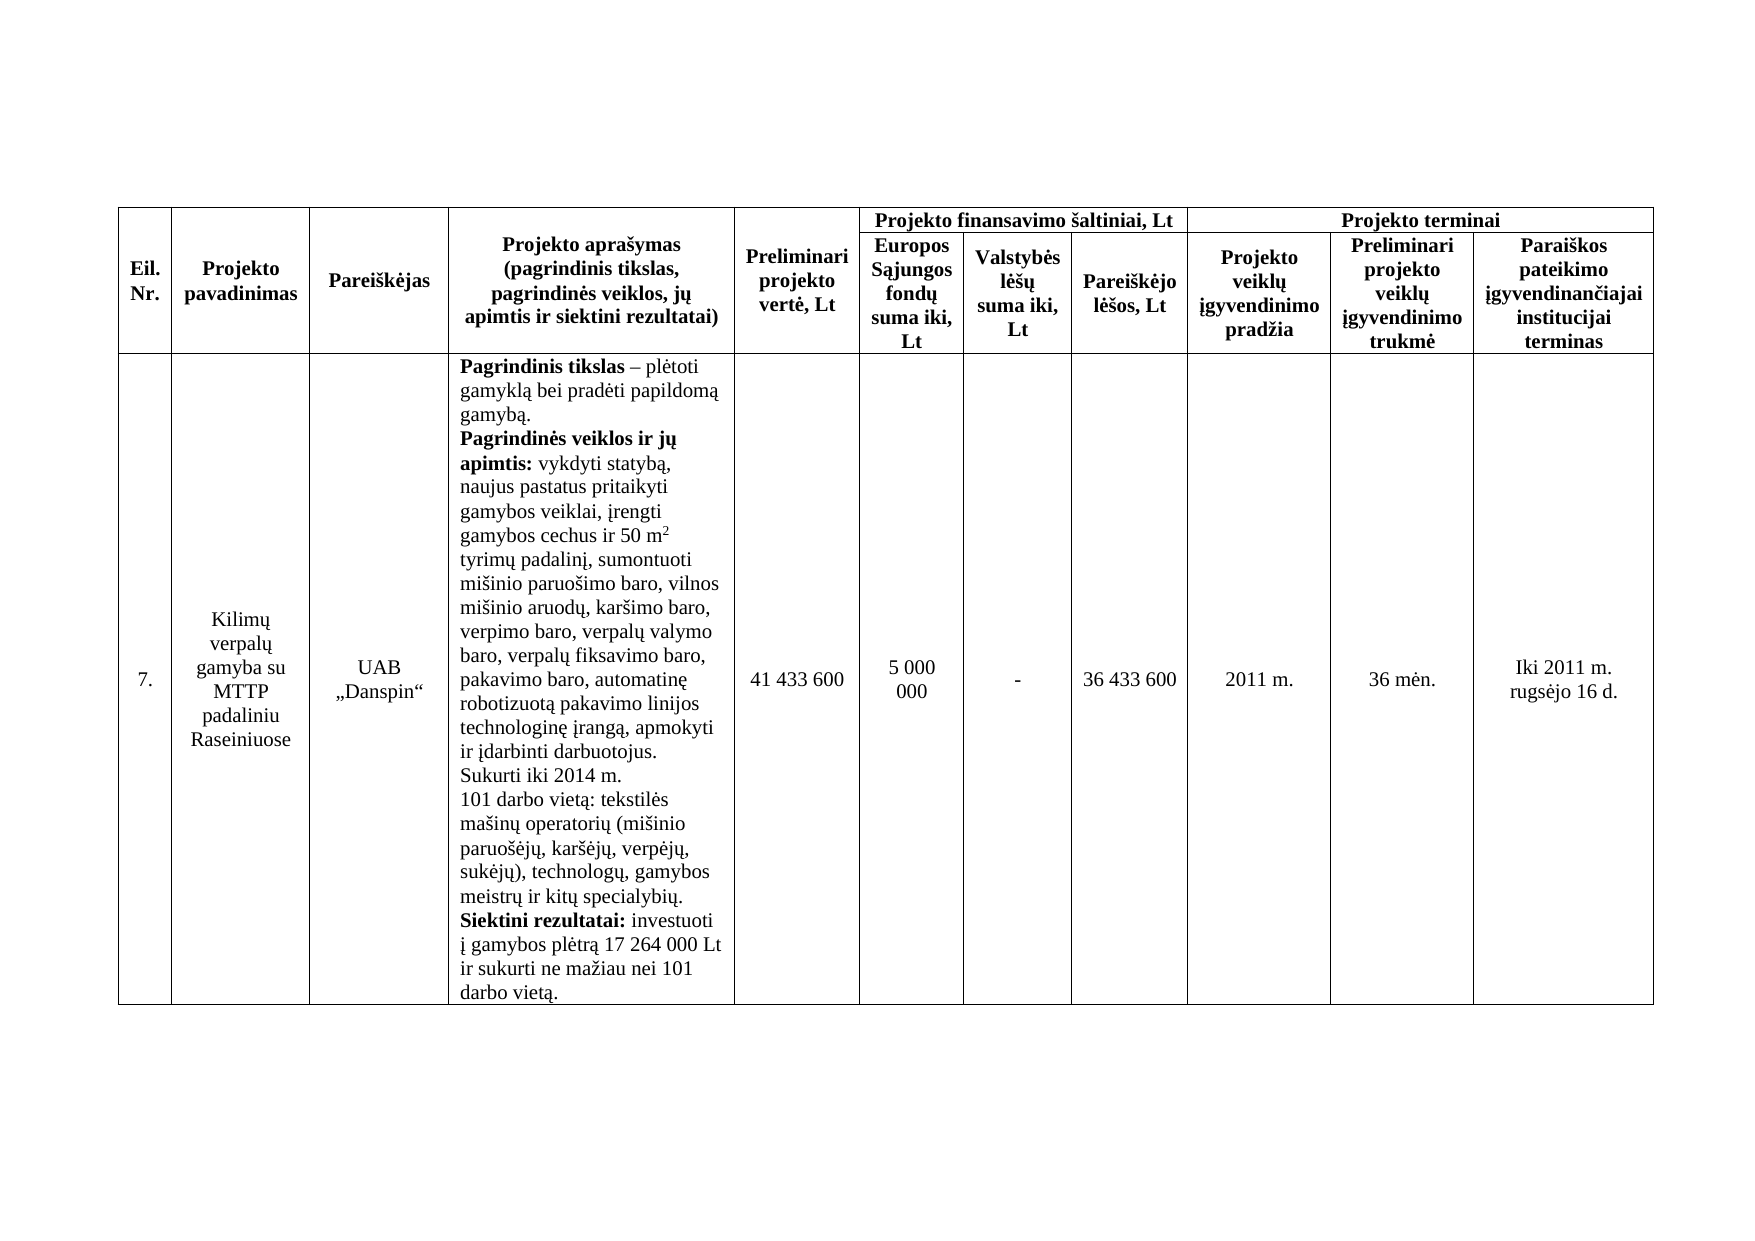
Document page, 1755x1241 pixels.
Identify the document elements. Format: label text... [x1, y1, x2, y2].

table_header Projekto terminai [1188, 208, 1653, 232]
table_header Projekto pavadinimas [172, 208, 309, 353]
table_header Preliminari projekto vertė, Lt [735, 208, 859, 353]
table_cell Paraiškos pateikimo įgyvendinančiajai institucijai terminas [1474, 233, 1653, 353]
table_cell 5 000 000 [860, 354, 963, 1004]
table_header Projekto finansavimo šaltiniai, Lt [860, 208, 1187, 232]
table_cell Kilimų verpalų gamyba su MTTP padaliniu Raseiniuose [172, 354, 309, 1004]
table_cell Iki 2011 m. rugsėjo 16 d. [1474, 354, 1653, 1004]
table_header Pareiškėjas [310, 208, 448, 353]
table_cell Europos Sąjungos fondų suma iki, Lt [860, 233, 963, 353]
table_header Eil. Nr. [119, 208, 171, 353]
table_cell Pagrindinis tikslas – plėtoti gamyklą bei pradėti papildomą gamybą. Pagrindinės veiklos ir jų apimtis: vykdyti statybą, naujus pastatus pritaikyti gamybos veiklai, įrengti gamybos cechus ir 50 m2 tyrimų padalinį, sumontuoti mišinio paruošimo baro, vilnos mišinio aruodų, karšimo baro, verpimo baro, verpalų valymo baro, verpalų fiksavimo baro, pakavimo baro, automatinę robotizuotą pakavimo linijos technologinę įrangą, apmokyti ir įdarbinti darbuotojus. Sukurti iki 2014 m. 101 darbo vietą: tekstilės mašinų operatorių (mišinio paruošėjų, karšėjų, verpėjų, sukėjų), technologų, gamybos meistrų ir kitų specialybių. Siektini rezultatai: investuoti į gamybos plėtrą 17 264 000 Lt ir sukurti ne mažiau nei 101 darbo vietą. [449, 354, 734, 1004]
table_cell 36 mėn. [1331, 354, 1473, 1004]
table_cell 7. [119, 354, 171, 1004]
table_cell Preliminari projekto veiklų įgyvendinimo trukmė [1331, 233, 1473, 353]
table_header Projekto aprašymas (pagrindinis tikslas, pagrindinės veiklos, jų apimtis ir siektini rezultatai) [449, 208, 734, 353]
table_cell Projekto veiklų įgyvendinimo pradžia [1188, 233, 1330, 353]
table_cell 2011 m. [1188, 354, 1330, 1004]
table_cell 41 433 600 [735, 354, 859, 1004]
table_cell 36 433 600 [1072, 354, 1187, 1004]
table_cell Pareiškėjo lėšos, Lt [1072, 233, 1187, 353]
table_cell - [964, 354, 1071, 1004]
table_cell Valstybės lėšų suma iki, Lt [964, 233, 1071, 353]
table_cell UAB „Danspin“ [310, 354, 448, 1004]
